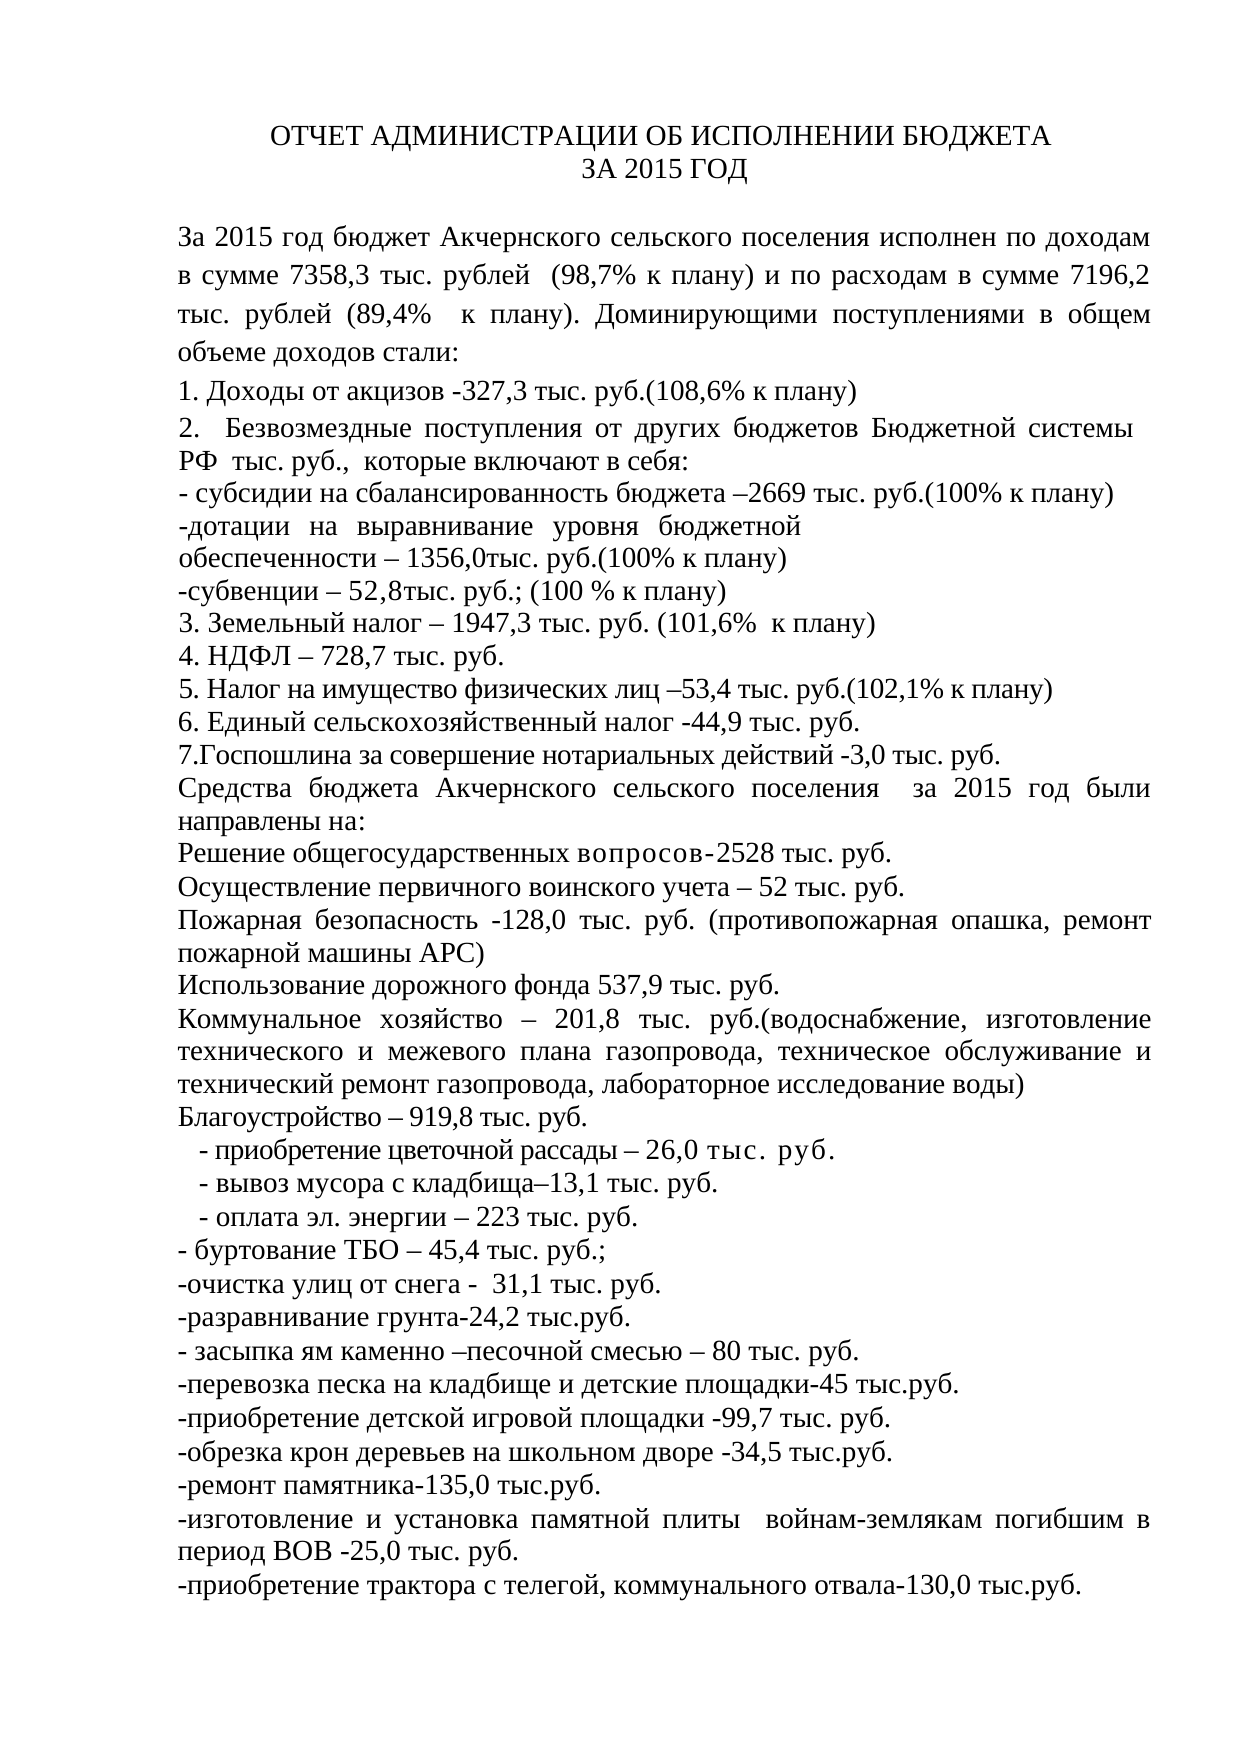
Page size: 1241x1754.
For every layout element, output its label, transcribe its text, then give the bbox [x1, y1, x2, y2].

text - оплата эл. энергии – 223 тыс. руб. [199, 1200, 1152, 1233]
text -перевозка песка на кладбище и детские площадки-45 тыс.руб. [177, 1368, 1152, 1401]
text Коммунальное хозяйство – 201,8 тыс. руб.(водоснабжение, изготовление технического и межевого плана газопровода, техническое обслуживание и технический ремонт газопровода, лабораторное исследование воды) [177, 1002, 1152, 1100]
text Пожарная безопасность -128,0 тыс. руб. (противопожарная опашка, ремонт пожарной машины АРС) [177, 904, 1152, 969]
text -обрезка крон деревьев на школьном дворе -34,5 тыс.руб. [177, 1435, 1152, 1468]
text 4. НДФЛ – 728,7 тыс. руб. [178, 639, 1152, 672]
text 2. Безвозмездные поступления от других бюджетов Бюджетной системы РФ тыс. руб., которые включают в себя: [178, 411, 1134, 476]
text Средства бюджета Акчернского сельского поселения за 2015 год были направлены на: [178, 772, 1152, 837]
text Благоустройство – 919,8 тыс. руб. [178, 1101, 1152, 1133]
text 5. Налог на имущество физических лиц –53,4 тыс. руб.(102,1% к плану) [178, 672, 1152, 705]
text -приобретение детской игровой площадки -99,7 тыс. руб. [177, 1402, 1152, 1434]
text -дотации на выравнивание уровня бюджетной обеспеченности – 1356,0тыс. руб.(100% к плану) [178, 509, 802, 574]
text 1. Доходы от акцизов -327,3 тыс. руб.(108,6% к плану) [177, 373, 1152, 406]
text - субсидии на сбалансированность бюджета –2669 тыс. руб.(100% к плану) [178, 476, 1134, 509]
text Решение общегосударственных вопросов-2528 тыс. руб. [177, 837, 1152, 869]
text ЗА 2015 ГОД [177, 152, 1152, 185]
text - буртование ТБО – 45,4 тыс. руб.; [177, 1234, 1152, 1266]
text -ремонт памятника-135,0 тыс.руб. [177, 1469, 1152, 1501]
text -разравнивание грунта-24,2 тыс.руб. [177, 1301, 1152, 1333]
text 6. Единый сельскохозяйственный налог -44,9 тыс. руб. [178, 706, 1152, 738]
text 3. Земельный налог – 1947,3 тыс. руб. (101,6% к плану) [178, 607, 1152, 639]
text За 2015 год бюджет Акчернского сельского поселения исполнен по доходам в сумме 7358,3 тыс. рублей (98,7% к плану) и по расходам в сумме 7196,2 тыс. рублей (89,4% к плану). Доминирующими поступлениями в общем объеме доходов стали: [177, 219, 1152, 368]
text -приобретение трактора с телегой, коммунального отвала-130,0 тыс.руб. [177, 1568, 1152, 1601]
text 7.Госпошлина за совершение нотариальных действий -3,0 тыс. руб. [178, 738, 1152, 771]
text - вывоз мусора с кладбища–13,1 тыс. руб. [199, 1167, 1152, 1199]
text -субвенции – 52,8тыс. руб.; (100 % к плану) [178, 574, 1152, 607]
text -изготовление и установка памятной плиты войнам-землякам погибшим в период ВОВ -25,0 тыс. руб. [177, 1502, 1152, 1567]
text ОТЧЕТ АДМИНИСТРАЦИИ ОБ ИСПОЛНЕНИИ БЮДЖЕТА [177, 118, 1152, 152]
text Использование дорожного фонда 537,9 тыс. руб. [177, 969, 1152, 1001]
text -очистка улиц от снега - 31,1 тыс. руб. [177, 1267, 1152, 1300]
text - приобретение цветочной рассады – 26,0 тыс. руб. [199, 1133, 1152, 1166]
text Осуществление первичного воинского учета – 52 тыс. руб. [177, 870, 1152, 903]
text - засыпка ям каменно –песочной смесью – 80 тыс. руб. [177, 1334, 1152, 1367]
